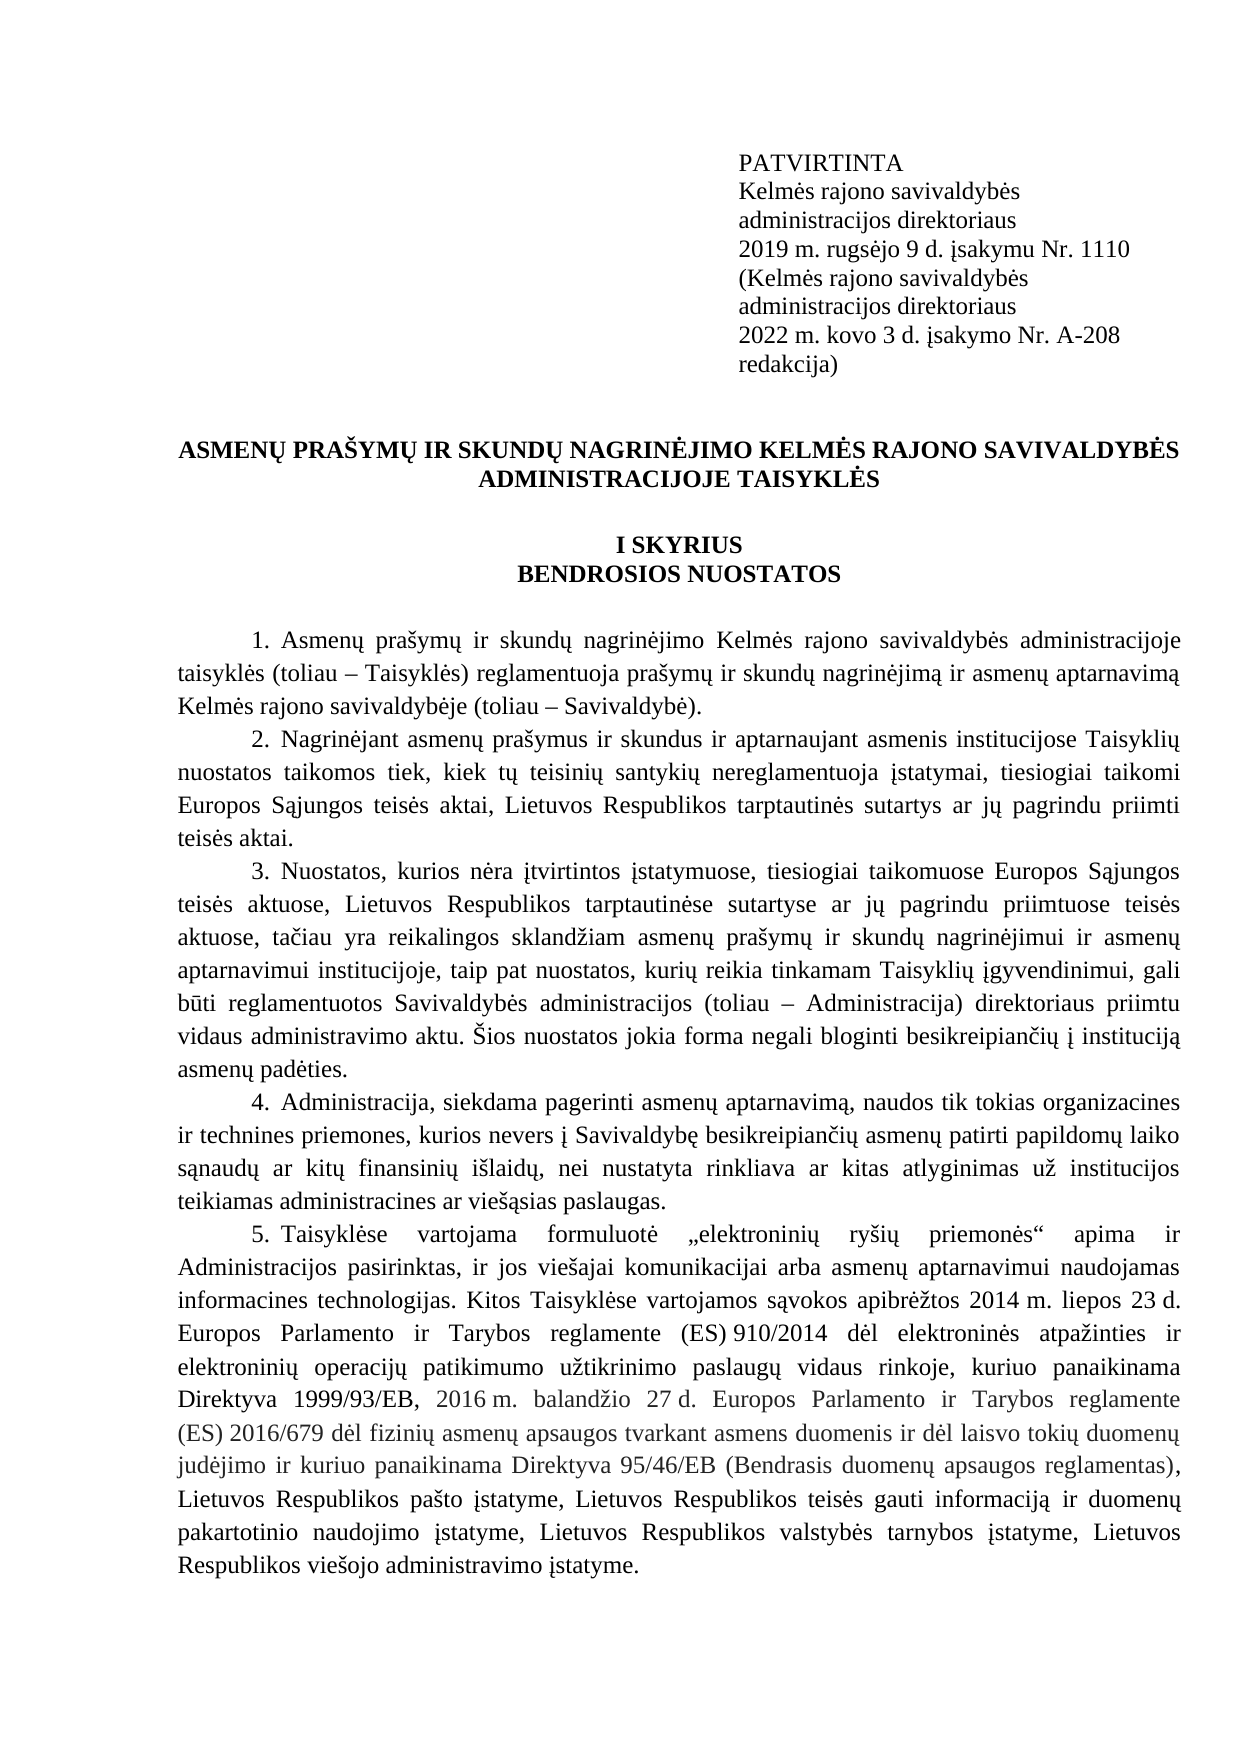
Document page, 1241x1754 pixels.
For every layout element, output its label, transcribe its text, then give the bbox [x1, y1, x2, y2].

text 4. Administracija, siekdama pagerinti asmenų aptarnavimą, naudos tik tokias organizacines ir technines priemones, kurios nevers į Savivaldybę besikreipiančių asmenų patirti papildomų laiko sąnaudų ar kitų finansinių išlaidų, nei nustatyta rinkliava ar kitas atlyginimas už institucijos teikiamas administracines ar viešąsias paslaugas. [177, 1087, 1181, 1215]
text BENDROSIOS NUOSTATOS [177, 559, 1181, 588]
text 2. Nagrinėjant asmenų prašymus ir skundus ir aptarnaujant asmenis institucijose Taisyklių nuostatos taikomos tiek, kiek tų teisinių santykių nereglamentuoja įstatymai, tiesiogiai taikomi Europos Sąjungos teisės aktai, Lietuvos Respublikos tarptautinės sutartys ar jų pagrindu priimti teisės aktai. [177, 724, 1181, 852]
text 2019 m. rugsėjo 9 d. įsakymu Nr. 1110 (Kelmės rajono savivaldybės administracijos direktoriaus 2022 m. kovo 3 d. įsakymo Nr. A-208 redakcija) [738, 234, 1181, 378]
text I SKYRIUS [177, 530, 1181, 559]
text administracijos direktoriaus [738, 205, 1181, 234]
text 5. Taisyklėse vartojama formuluotė „elektroninių ryšių priemonės“ apima ir Administracijos pasirinktas, ir jos viešajai komunikacijai arba asmenų aptarnavimui naudojamas informacines technologijas. Kitos Taisyklėse vartojamos sąvokos apibrėžtos 2014 m. liepos 23 d. Europos Parlamento ir Tarybos reglamente (ES) 910/2014 dėl elektroninės atpažinties ir elektroninių operacijų patikimumo užtikrinimo paslaugų vidaus rinkoje, kuriuo panaikinama Direktyva 1999/93/EB, 2016 m. balandžio 27 d. Europos Parlamento ir Tarybos reglamente (ES) 2016/679 dėl fizinių asmenų apsaugos tvarkant asmens duomenis ir dėl laisvo tokių duomenų judėjimo ir kuriuo panaikinama Direktyva 95/46/EB (Bendrasis duomenų apsaugos reglamentas), Lietuvos Respublikos pašto įstatyme, Lietuvos Respublikos teisės gauti informaciją ir duomenų pakartotinio naudojimo įstatyme, Lietuvos Respublikos valstybės tarnybos įstatyme, Lietuvos Respublikos viešojo administravimo įstatyme. [177, 1219, 1181, 1578]
text PATVIRTINTA Kelmės rajono savivaldybės [738, 148, 1181, 205]
text ASMENŲ PRAŠYMŲ IR SKUNDŲ NAGRINĖJIMO KELMĖS RAJONO SAVIVALDYBĖS ADMINISTRACIJOJE TAISYKLĖS [177, 435, 1181, 493]
text 3. Nuostatos, kurios nėra įtvirtintos įstatymuose, tiesiogiai taikomuose Europos Sąjungos teisės aktuose, Lietuvos Respublikos tarptautinėse sutartyse ar jų pagrindu priimtuose teisės aktuose, tačiau yra reikalingos sklandžiam asmenų prašymų ir skundų nagrinėjimui ir asmenų aptarnavimui institucijoje, taip pat nuostatos, kurių reikia tinkamam Taisyklių įgyvendinimui, gali būti reglamentuotos Savivaldybės administracijos (toliau – Administracija) direktoriaus priimtu vidaus administravimo aktu. Šios nuostatos jokia forma negali bloginti besikreipiančių į instituciją asmenų padėties. [177, 856, 1181, 1083]
text 1. Asmenų prašymų ir skundų nagrinėjimo Kelmės rajono savivaldybės administracijoje taisyklės (toliau – Taisyklės) reglamentuoja prašymų ir skundų nagrinėjimą ir asmenų aptarnavimą Kelmės rajono savivaldybėje (toliau – Savivaldybė). [177, 625, 1181, 720]
